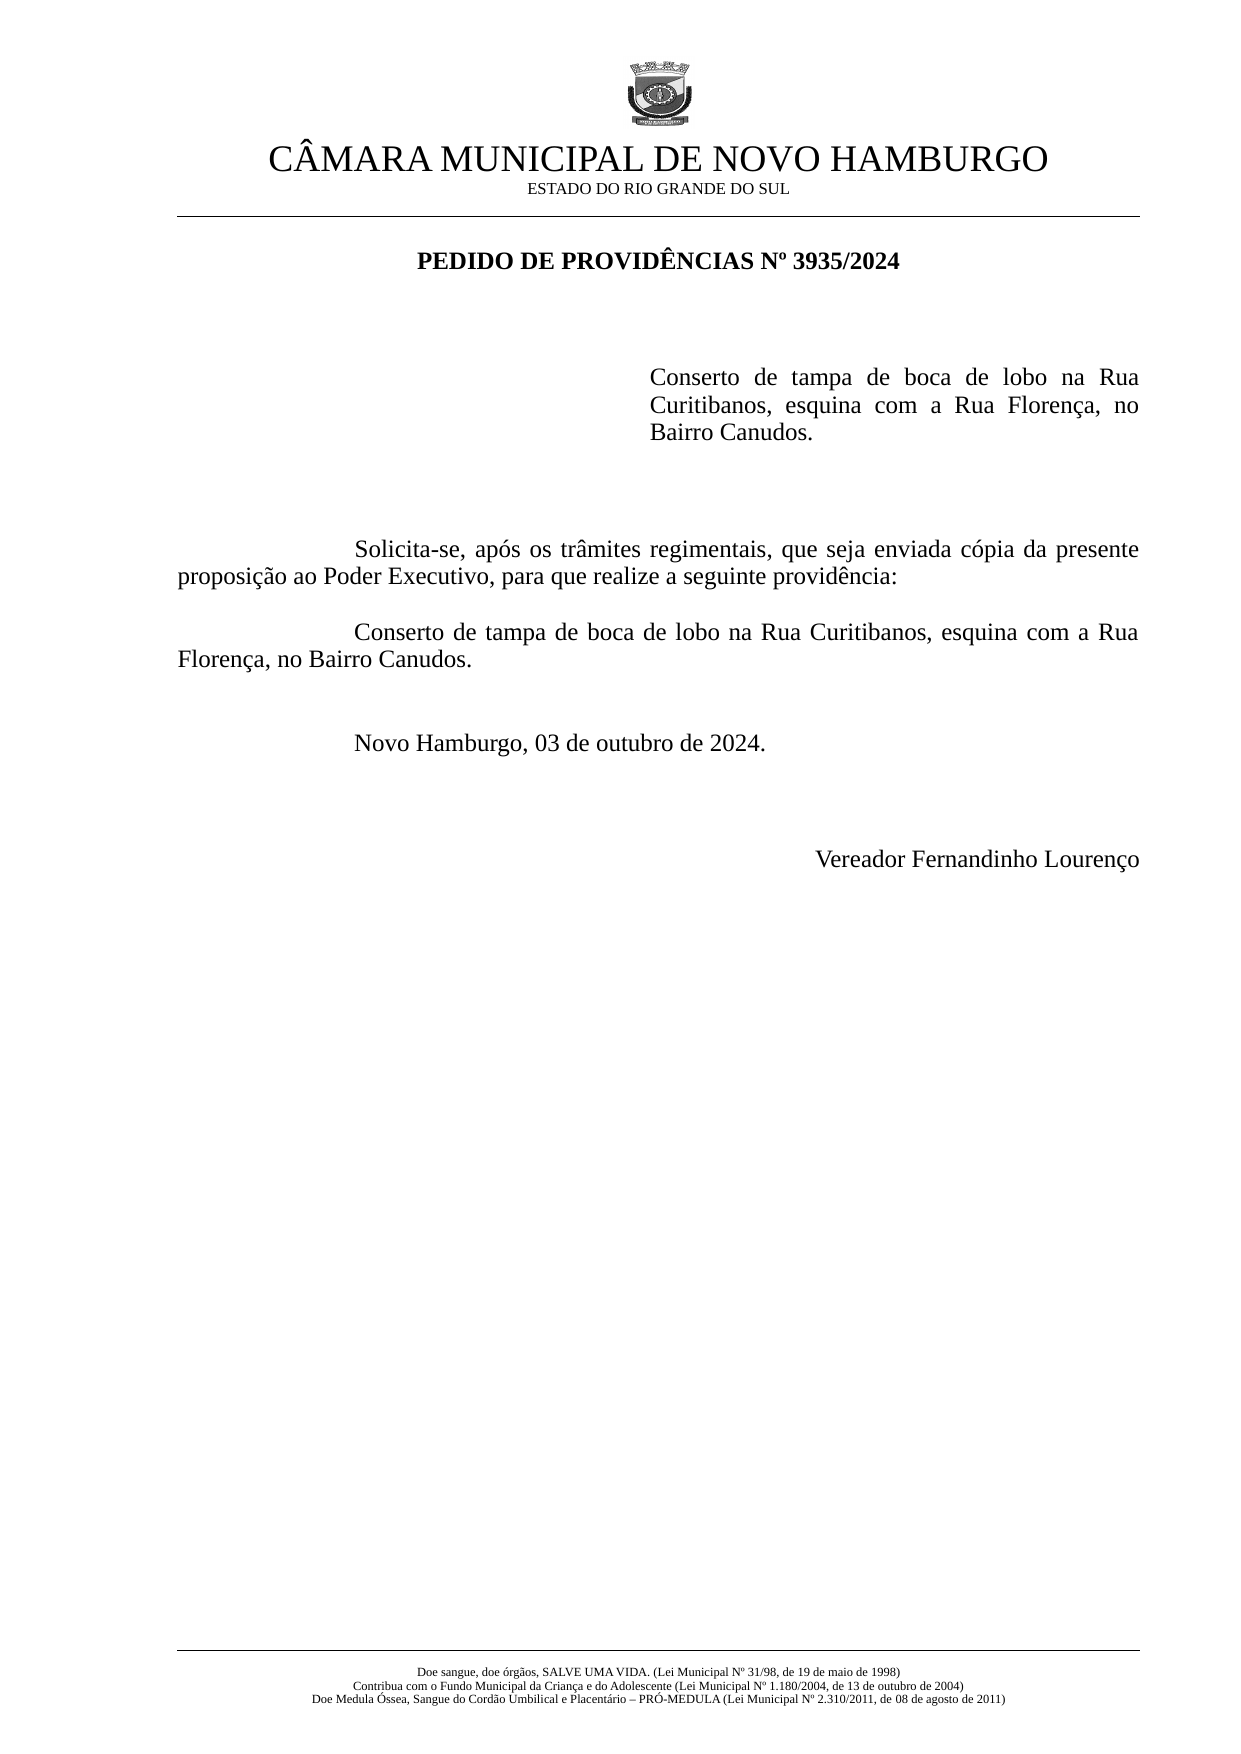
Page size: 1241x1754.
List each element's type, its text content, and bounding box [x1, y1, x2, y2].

text PEDIDO DE PROVIDÊNCIAS Nº 3935/2024 [177, 247, 1140, 274]
list Conserto de tampa de boca de lobo na Rua Curitibanos, esquina com a Rua Florença, no Bairro Canudos. [614, 363, 1140, 446]
text Solicita-se, após os trâmites regimentais, que seja enviada cópia da presente proposição ao Poder Executivo, para que realize a seguinte providência: [177, 535, 1140, 590]
text Novo Hamburgo, 03 de outubro de 2024. [177, 729, 1140, 756]
list Conserto de tampa de boca de lobo na Rua Curitibanos, esquina com a Rua Florença, no Bairro Canudos. [177, 618, 1140, 673]
text Vereador Fernandinho Lourenço [649, 845, 1140, 873]
